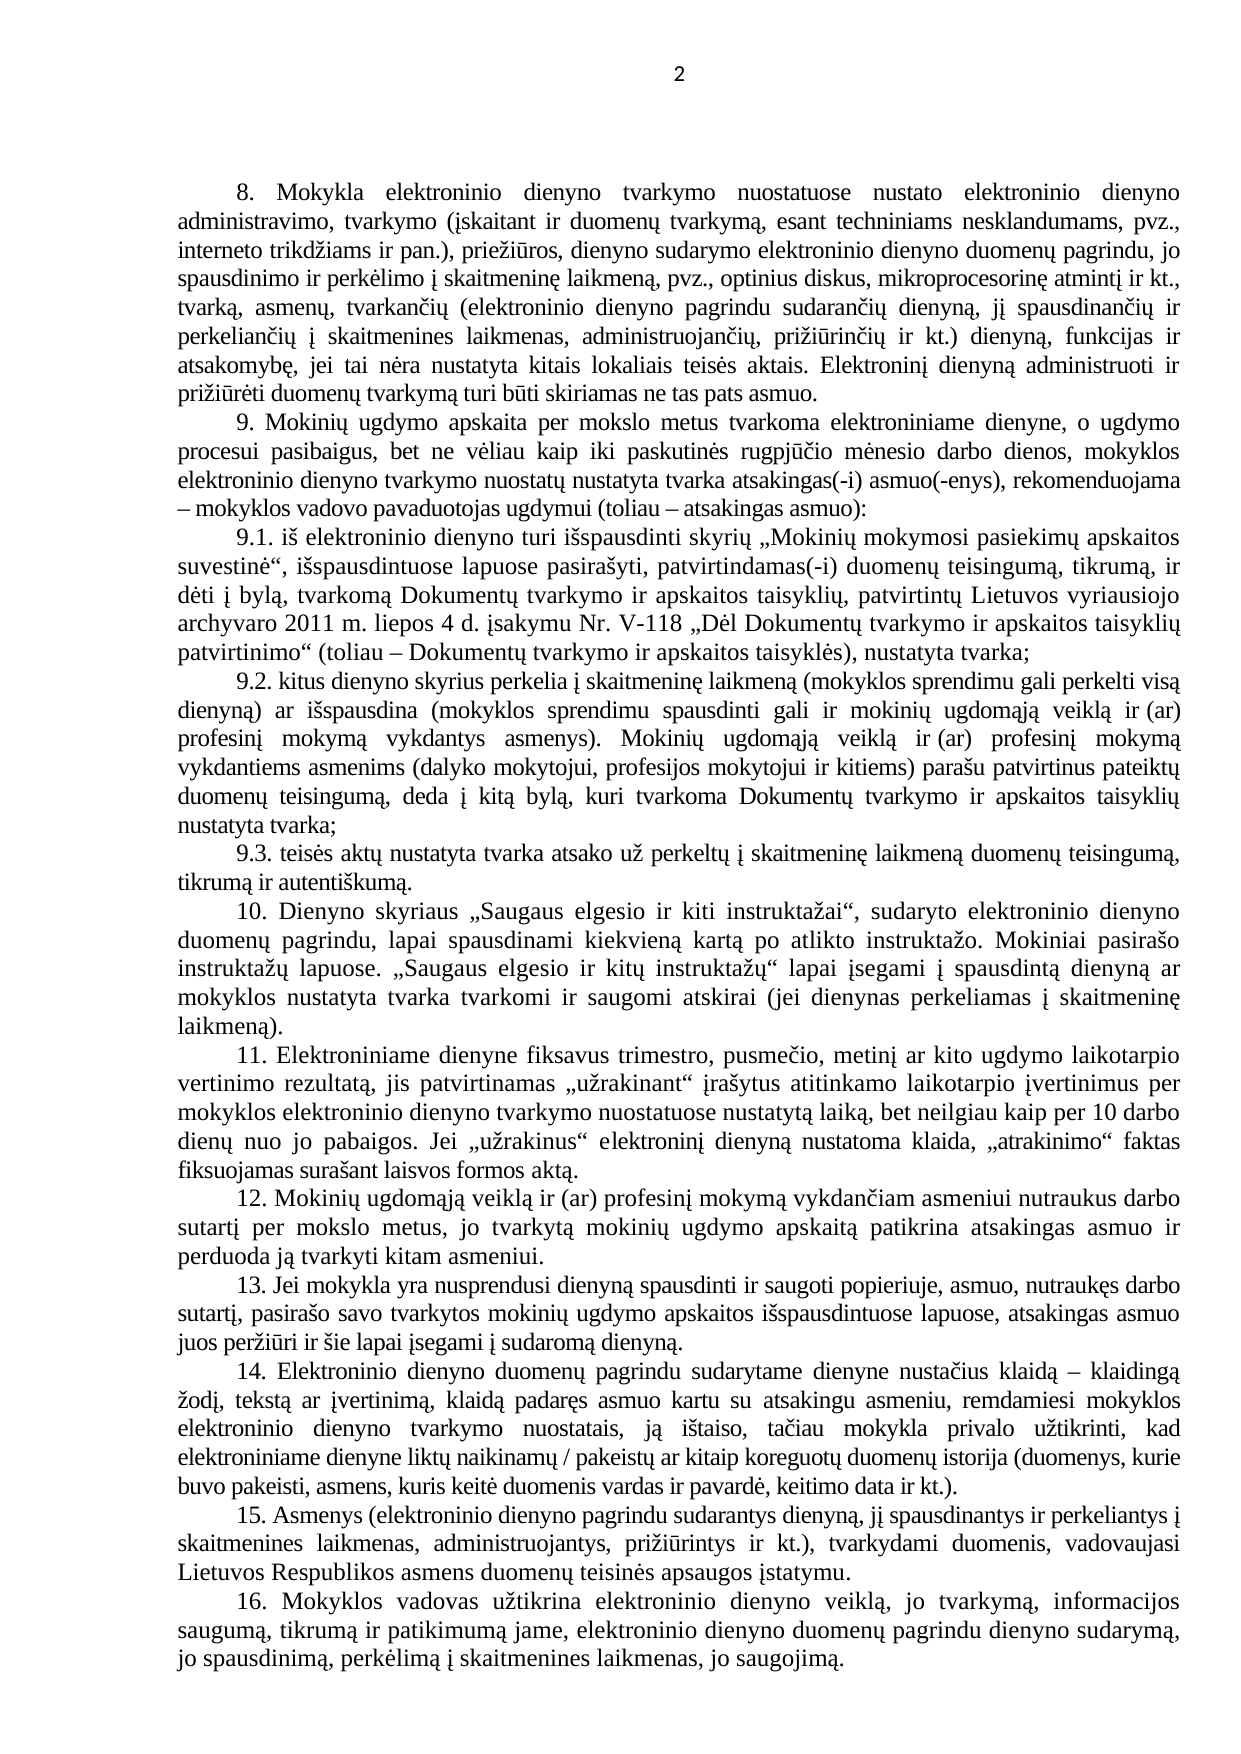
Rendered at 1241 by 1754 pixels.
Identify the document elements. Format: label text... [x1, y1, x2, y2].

text 12. Mokinių ugdomąją veiklą ir (ar) profesinį mokymą vykdančiam asmeniui nutraukus darbo sutartį per mokslo metus, jo tvarkytą mokinių ugdymo apskaitą patikrina atsakingas asmuo ir perduoda ją tvarkyti kitam asmeniui. [177, 1183, 1181, 1270]
text 15. Asmenys (elektroninio dienyno pagrindu sudarantys dienyną, jį spausdinantys ir perkeliantys į skaitmenines laikmenas, administruojantys, prižiūrintys ir kt.), tvarkydami duomenis, vadovaujasi Lietuvos Respublikos asmens duomenų teisinės apsaugos įstatymu. [177, 1500, 1181, 1586]
text 10. Dienyno skyriaus „Saugaus elgesio ir kiti instruktažai“, sudaryto elektroninio dienyno duomenų pagrindu, lapai spausdinami kiekvieną kartą po atlikto instruktažo. Mokiniai pasirašo instruktažų lapuose. „Saugaus elgesio ir kitų instruktažų“ lapai įsegami į spausdintą dienyną ar mokyklos nustatyta tvarka tvarkomi ir saugomi atskirai (jei dienynas perkeliamas į skaitmeninę laikmeną). [177, 896, 1181, 1040]
text 9.3. teisės aktų nustatyta tvarka atsako už perkeltų į skaitmeninę laikmeną duomenų teisingumą, tikrumą ir autentiškumą. [177, 838, 1181, 896]
text 16. Mokyklos vadovas užtikrina elektroninio dienyno veiklą, jo tvarkymą, informacijos saugumą, tikrumą ir patikimumą jame, elektroninio dienyno duomenų pagrindu dienyno sudarymą, jo spausdinimą, perkėlimą į skaitmenines laikmenas, jo saugojimą. [177, 1586, 1181, 1672]
text 13. Jei mokykla yra nusprendusi dienyną spausdinti ir saugoti popieriuje, asmuo, nutraukęs darbo sutartį, pasirašo savo tvarkytos mokinių ugdymo apskaitos išspausdintuose lapuose, atsakingas asmuo juos peržiūri ir šie lapai įsegami į sudaromą dienyną. [177, 1270, 1181, 1356]
text 8. Mokykla elektroninio dienyno tvarkymo nuostatuose nustato elektroninio dienyno administravimo, tvarkymo (įskaitant ir duomenų tvarkymą, esant techniniams nesklandumams, pvz., interneto trikdžiams ir pan.), priežiūros, dienyno sudarymo elektroninio dienyno duomenų pagrindu, jo spausdinimo ir perkėlimo į skaitmeninę laikmeną, pvz., optinius diskus, mikroprocesorinę atmintį ir kt., tvarką, asmenų, tvarkančių (elektroninio dienyno pagrindu sudarančių dienyną, jį spausdinančių ir perkeliančių į skaitmenines laikmenas, administruojančių, prižiūrinčių ir kt.) dienyną, funkcijas ir atsakomybę, jei tai nėra nustatyta kitais lokaliais teisės aktais. Elektroninį dienyną administruoti ir prižiūrėti duomenų tvarkymą turi būti skiriamas ne tas pats asmuo. [177, 177, 1181, 407]
text 9.2. kitus dienyno skyrius perkelia į skaitmeninę laikmeną (mokyklos sprendimu gali perkelti visą dienyną) ar išspausdina (mokyklos sprendimu spausdinti gali ir mokinių ugdomąją veiklą ir (ar) profesinį mokymą vykdantys asmenys). Mokinių ugdomąją veiklą ir (ar) profesinį mokymą vykdantiems asmenims (dalyko mokytojui, profesijos mokytojui ir kitiems) parašu patvirtinus pateiktų duomenų teisingumą, deda į kitą bylą, kuri tvarkoma Dokumentų tvarkymo ir apskaitos taisyklių nustatyta tvarka; [177, 666, 1181, 838]
text 11. Elektroniniame dienyne fiksavus trimestro, pusmečio, metinį ar kito ugdymo laikotarpio vertinimo rezultatą, jis patvirtinamas „užrakinant“ įrašytus atitinkamo laikotarpio įvertinimus per mokyklos elektroninio dienyno tvarkymo nuostatuose nustatytą laiką, bet neilgiau kaip per 10 darbo dienų nuo jo pabaigos. Jei „užrakinus“ elektroninį dienyną nustatoma klaida, „atrakinimo“ faktas fiksuojamas surašant laisvos formos aktą. [177, 1040, 1181, 1183]
text 14. Elektroninio dienyno duomenų pagrindu sudarytame dienyne nustačius klaidą – klaidingą žodį, tekstą ar įvertinimą, klaidą padaręs asmuo kartu su atsakingu asmeniu, remdamiesi mokyklos elektroninio dienyno tvarkymo nuostatais, ją ištaiso, tačiau mokykla privalo užtikrinti, kad elektroniniame dienyne liktų naikinamų / pakeistų ar kitaip koreguotų duomenų istorija (duomenys, kurie buvo pakeisti, asmens, kuris keitė duomenis vardas ir pavardė, keitimo data ir kt.). [177, 1356, 1181, 1500]
text 9. Mokinių ugdymo apskaita per mokslo metus tvarkoma elektroniniame dienyne, o ugdymo procesui pasibaigus, bet ne vėliau kaip iki paskutinės rugpjūčio mėnesio darbo dienos, mokyklos elektroninio dienyno tvarkymo nuostatų nustatyta tvarka atsakingas(-i) asmuo(-enys), rekomenduojama – mokyklos vadovo pavaduotojas ugdymui (toliau – atsakingas asmuo): [177, 407, 1181, 522]
text 9.1. iš elektroninio dienyno turi išspausdinti skyrių „Mokinių mokymosi pasiekimų apskaitos suvestinė“, išspausdintuose lapuose pasirašyti, patvirtindamas(-i) duomenų teisingumą, tikrumą, ir dėti į bylą, tvarkomą Dokumentų tvarkymo ir apskaitos taisyklių, patvirtintų Lietuvos vyriausiojo archyvaro 2011 m. liepos 4 d. įsakymu Nr. V-118 „Dėl Dokumentų tvarkymo ir apskaitos taisyklių patvirtinimo“ (toliau – Dokumentų tvarkymo ir apskaitos taisyklės), nustatyta tvarka; [177, 522, 1181, 666]
